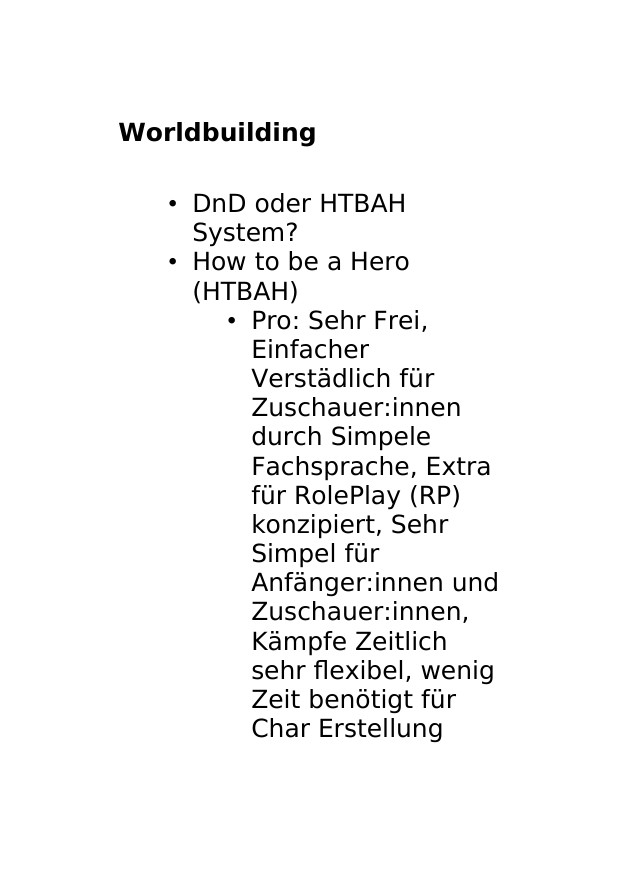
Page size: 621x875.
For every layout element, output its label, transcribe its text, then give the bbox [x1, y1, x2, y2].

list DnD oder HTBAH System? [177, 189, 502, 248]
subtitle Worldbuilding [118, 118, 502, 147]
list Pro: Sehr Frei, Einfacher Verstädlich für Zuschauer:innen durch Simpele Fachsprache, Extra für RolePlay (RP) konzipiert, Sehr Simpel für Anfänger:innen und Zuschauer:innen, Kämpfe Zeitlich sehr flexibel, wenig Zeit benötigt für Char Erstellung [236, 306, 502, 743]
list How to be a Hero (HTBAH) [177, 248, 502, 306]
